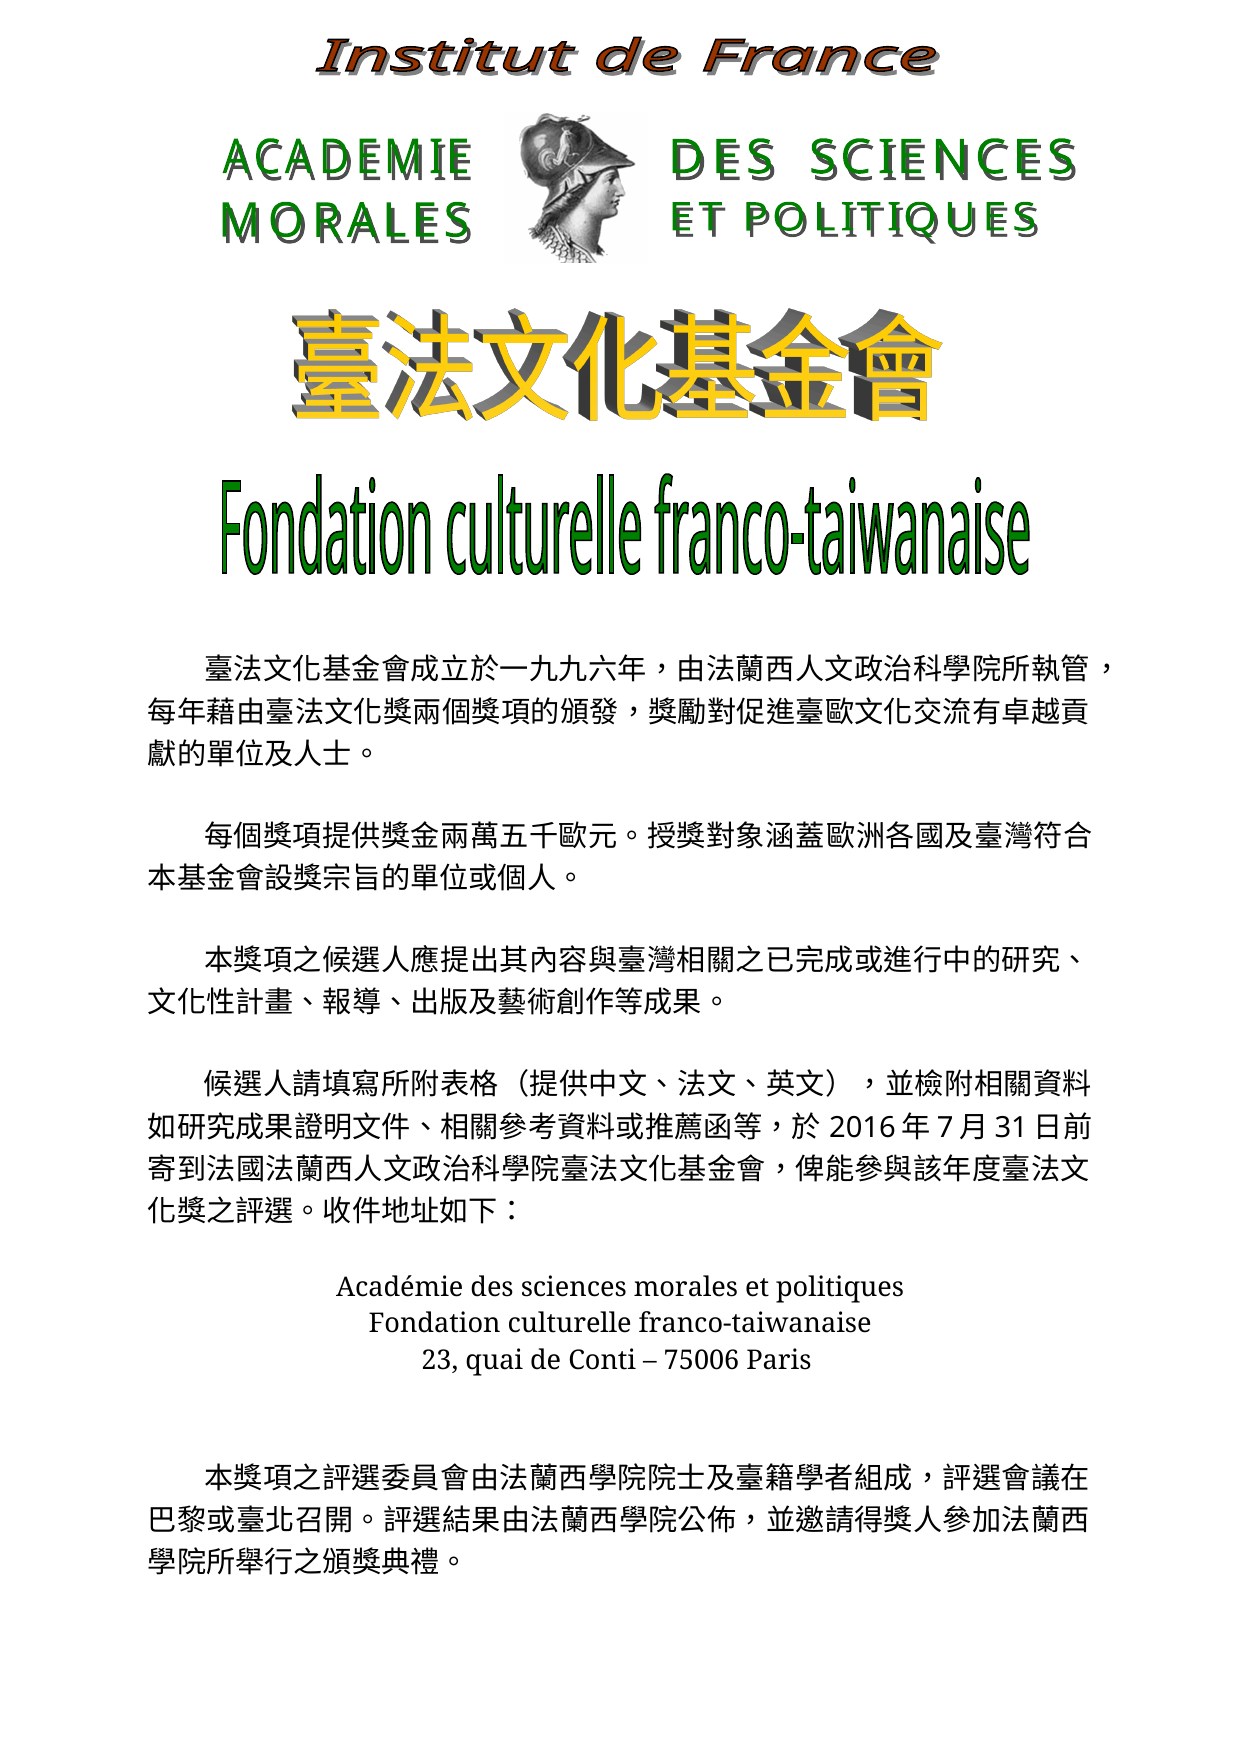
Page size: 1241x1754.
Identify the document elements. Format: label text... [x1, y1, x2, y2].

text 每個獎項提供獎金兩萬五千歐元。授獎對象涵蓋歐洲各國及臺灣符合本基金會設獎宗旨的單位或個人。 [148, 812, 1093, 897]
text 本獎項之評選委員會由法蘭西學院院士及臺籍學者組成，評選會議在巴黎或臺北召開。評選結果由法蘭西學院公佈，並邀請得獎人參加法蘭西學院所舉行之頒獎典禮。 [148, 1454, 1093, 1581]
text 候選人請填寫所附表格（提供中文、法文、英文），並檢附相關資料，如研究成果證明文件、相關參考資料或推薦函等，於2016年7月31日前寄到法國法蘭西人文政治科學院臺法文化基金會，俾能參與該年度臺法文化獎之評選。收件地址如下： [148, 1061, 1093, 1230]
text Fondation culturelle franco-taiwanaise [148, 1304, 1093, 1341]
text Académie des sciences morales et politiques [148, 1267, 1093, 1304]
text 臺法文化基金會成立於一九九六年，由法蘭西人文政治科學院所執管，每年藉由臺法文化獎兩個獎項的頒發，獎勵對促進臺歐文化交流有卓越貢獻的單位及人士。 [148, 646, 1093, 773]
text 本獎項之候選人應提出其內容與臺灣相關之已完成或進行中的研究、文化性計畫、報導、出版及藝術創作等成果。 [148, 937, 1093, 1021]
text 23, quai de Conti – 75006 Paris [148, 1341, 1093, 1378]
picture [503, 112, 648, 263]
